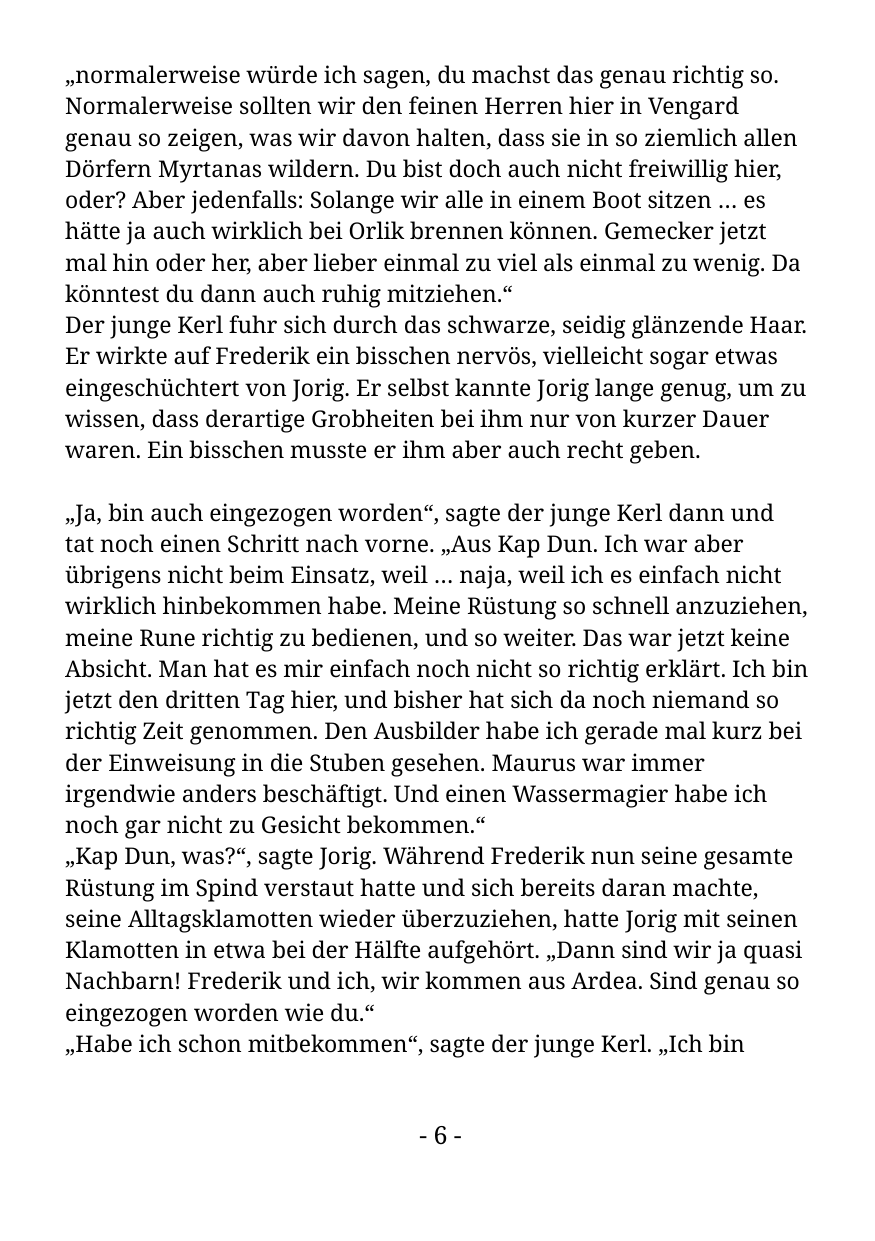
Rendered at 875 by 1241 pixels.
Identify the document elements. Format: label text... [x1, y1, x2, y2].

text „normalerweise würde ich sagen, du machst das genau richtig so. Normalerweise sollten wir den feinen Herren hier in Vengard genau so zeigen, was wir davon halten, dass sie in so ziemlich allen Dörfern Myrtanas wildern. Du bist doch auch nicht freiwillig hier, oder? Aber jedenfalls: Solange wir alle in einem Boot sitzen … es hätte ja auch wirklich bei Orlik brennen können. Gemecker jetzt mal hin oder her, aber lieber einmal zu viel als einmal zu wenig. Da könntest du dann auch ruhig mitziehen.“ [65, 59, 809, 309]
text „Kap Dun, was?“, sagte Jorig. Während Frederik nun seine gesamte Rüstung im Spind verstaut hatte und sich bereits daran machte, seine Alltagsklamotten wieder überzuziehen, hatte Jorig mit seinen Klamotten in etwa bei der Hälfte aufgehört. „Dann sind wir ja quasi Nachbarn! Frederik und ich, wir kommen aus Ardea. Sind genau so eingezogen worden wie du.“ [65, 840, 809, 1028]
text „Ja, bin auch eingezogen worden“, sagte der junge Kerl dann und tat noch einen Schritt nach vorne. „Aus Kap Dun. Ich war aber übrigens nicht beim Einsatz, weil … naja, weil ich es einfach nicht wirklich hinbekommen habe. Meine Rüstung so schnell anzuziehen, meine Rune richtig zu bedienen, und so weiter. Das war jetzt keine Absicht. Man hat es mir einfach noch nicht so richtig erklärt. Ich bin jetzt den dritten Tag hier, und bisher hat sich da noch niemand so richtig Zeit genommen. Den Ausbilder habe ich gerade mal kurz bei der Einweisung in die Stuben gesehen. Maurus war immer irgendwie anders beschäftigt. Und einen Wassermagier habe ich noch gar nicht zu Gesicht bekommen.“ [65, 497, 809, 840]
text Der junge Kerl fuhr sich durch das schwarze, seidig glänzende Haar. Er wirkte auf Frederik ein bisschen nervös, vielleicht sogar etwas eingeschüchtert von Jorig. Er selbst kannte Jorig lange genug, um zu wissen, dass derartige Grobheiten bei ihm nur von kurzer Dauer waren. Ein bisschen musste er ihm aber auch recht geben. [65, 309, 809, 465]
text „Habe ich schon mitbekommen“, sagte der junge Kerl. „Ich bin [65, 1028, 809, 1059]
